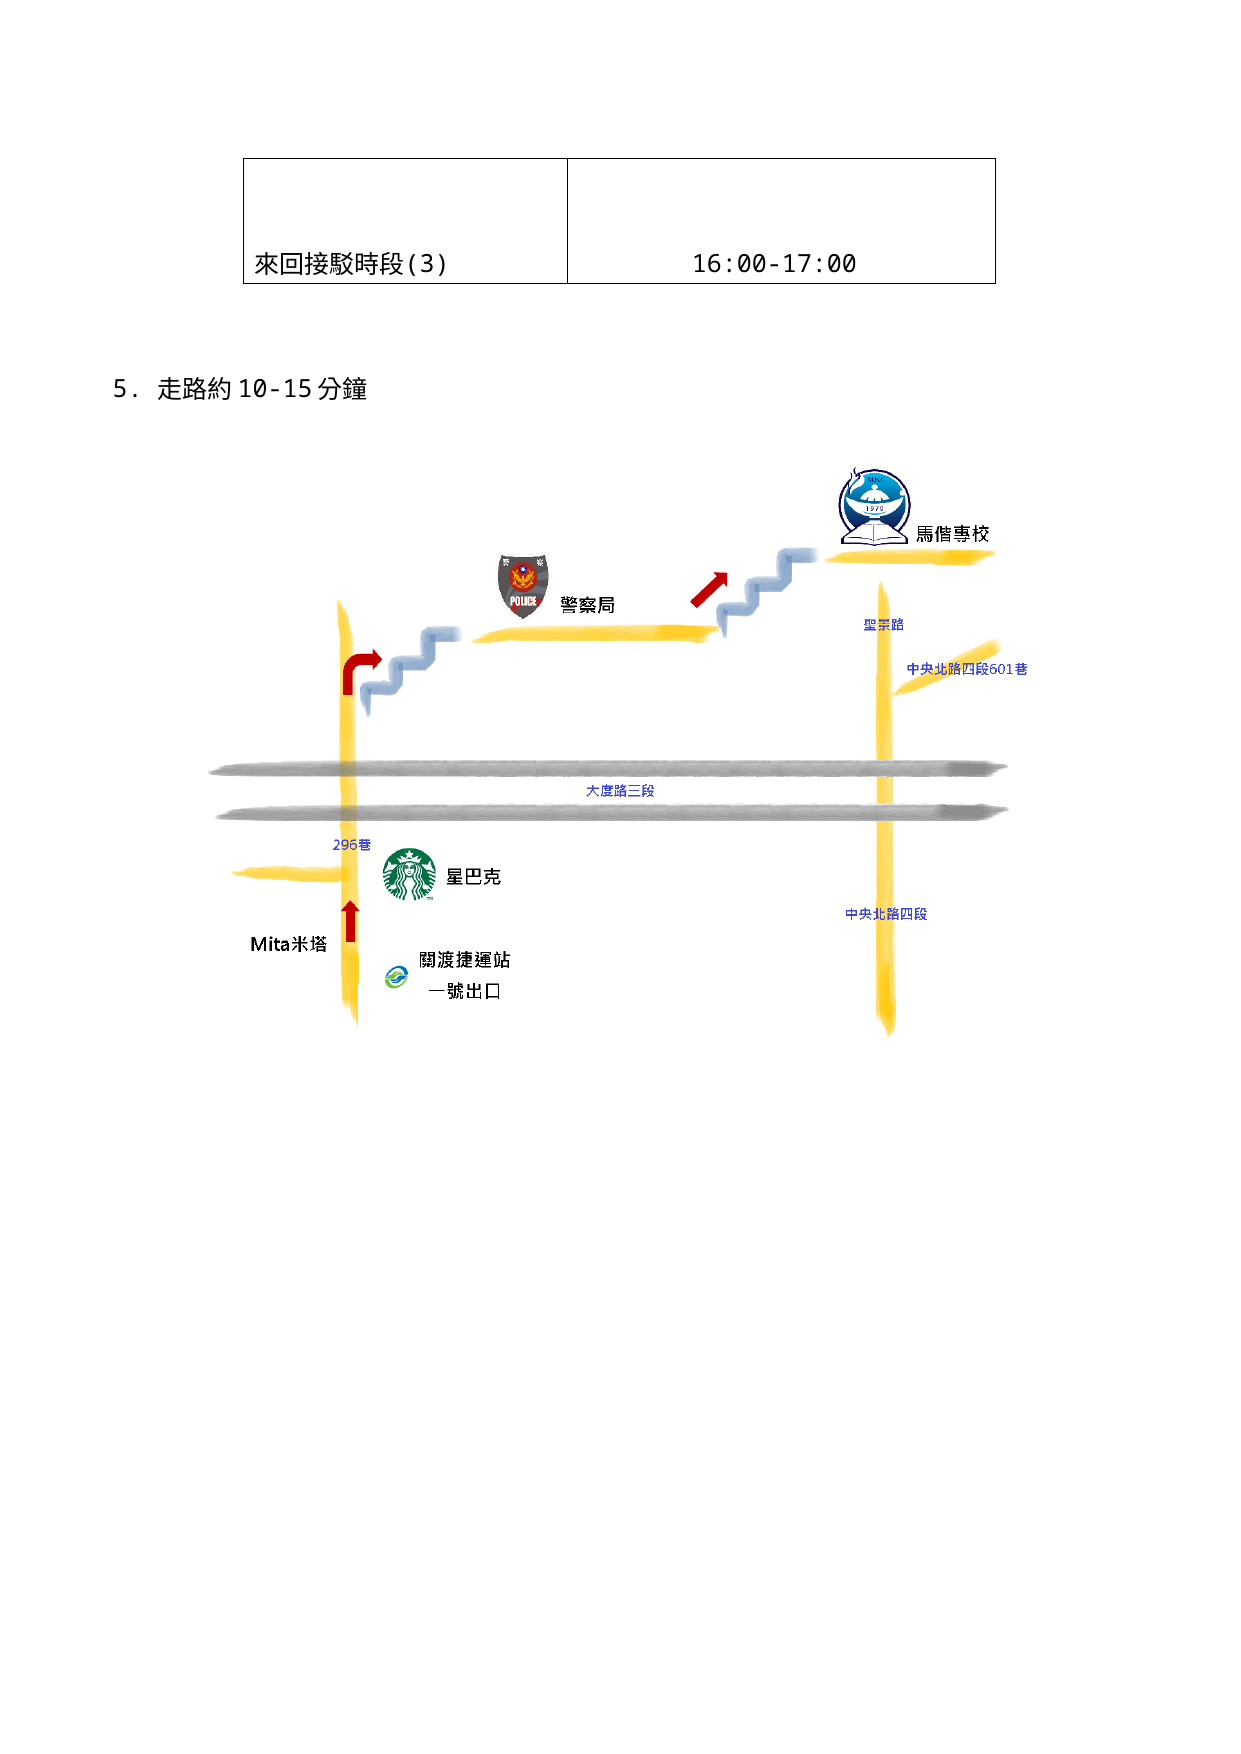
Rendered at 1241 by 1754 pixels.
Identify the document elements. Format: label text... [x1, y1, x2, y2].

table_cell 來回接駁時段(3) [244, 159, 567, 283]
table_cell 16:00-17:00 [568, 159, 995, 283]
text 5. 走路約10-15分鐘 [112, 346, 1128, 408]
